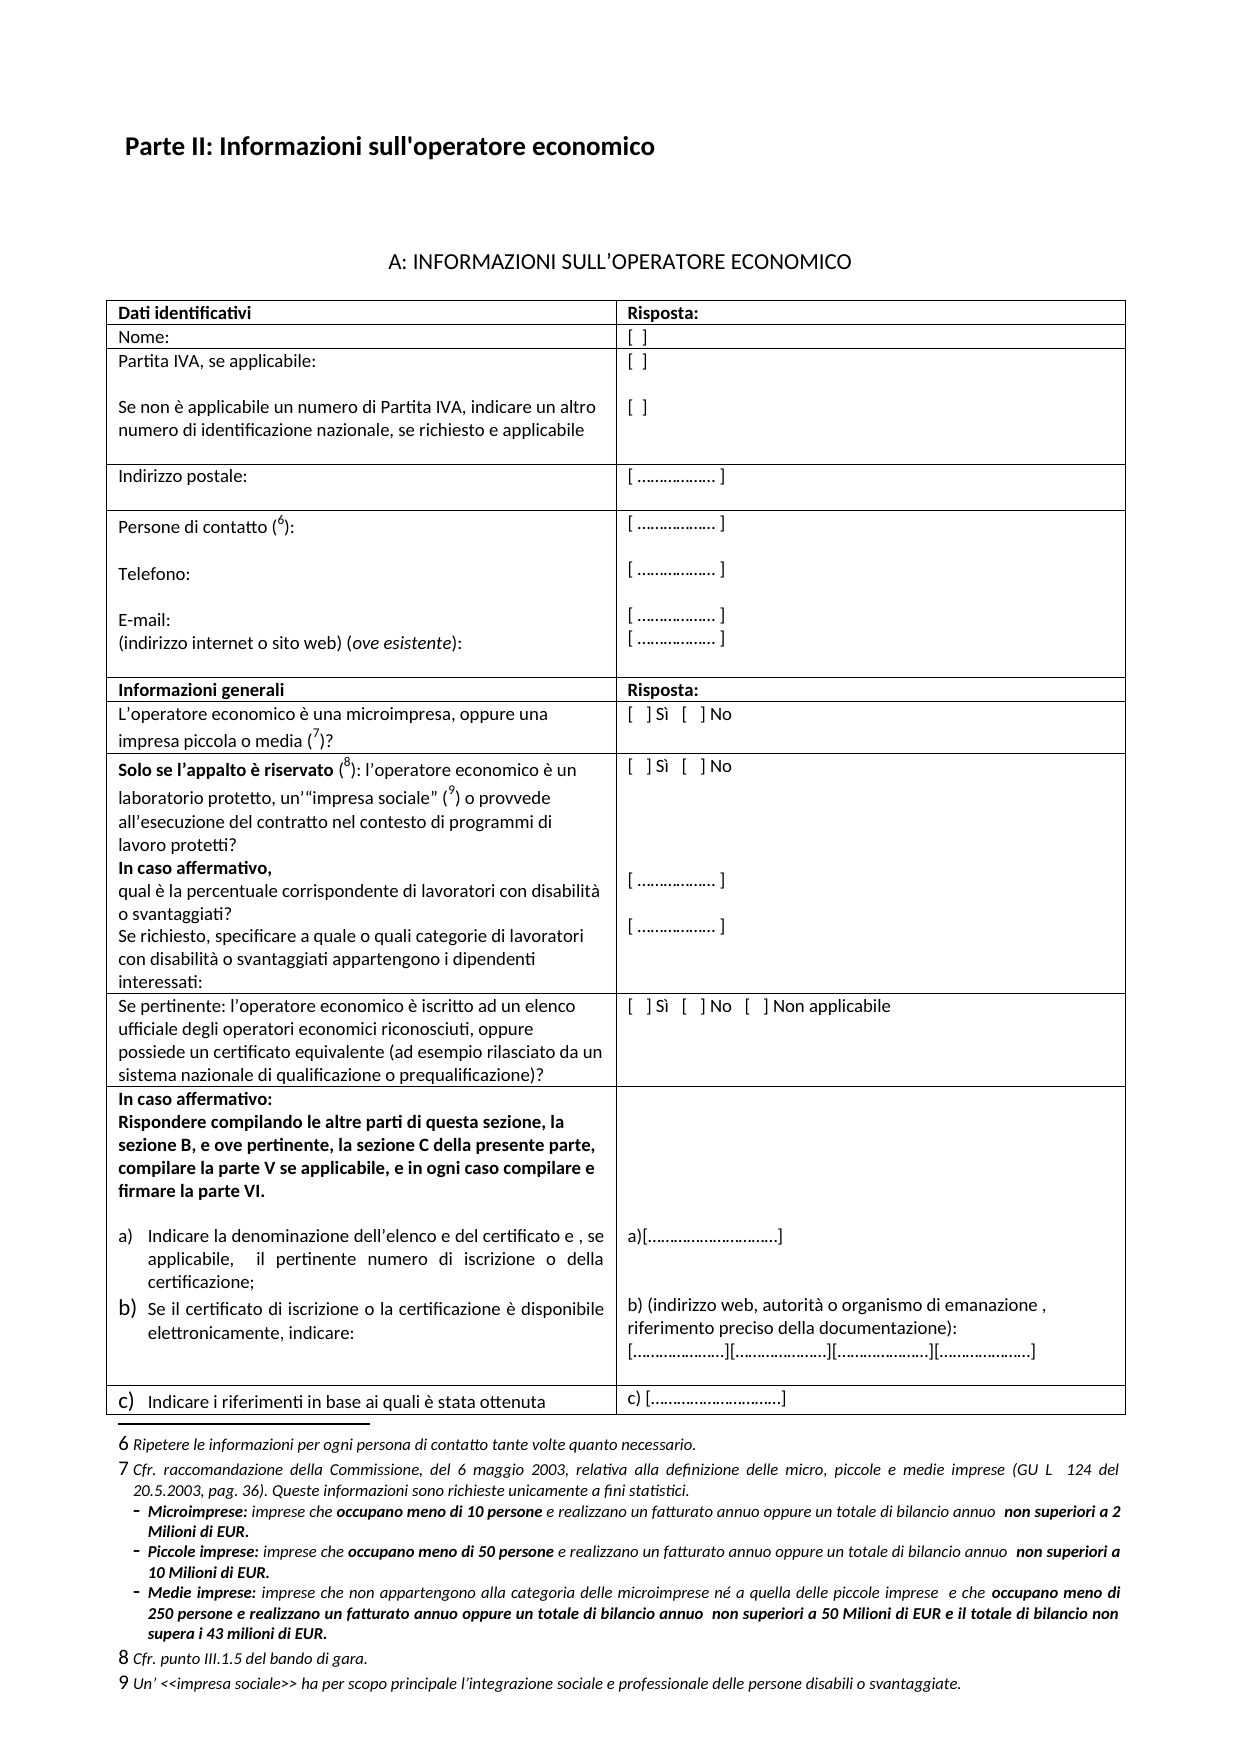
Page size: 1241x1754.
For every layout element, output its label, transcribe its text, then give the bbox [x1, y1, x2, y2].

table_cell [ ……………… ] [617, 465, 1125, 510]
table_cell [ ] [617, 325, 1125, 348]
table_cell Indirizzo postale: [107, 465, 616, 510]
text A: INFORMAZIONI SULL’OPERATORE ECONOMICO [118, 247, 1122, 275]
table_cell Solo se l’appalto è riservato (): l’operatore economico è un laboratorio protetto, un’“impresa sociale” () o provvede all’esecuzione del contratto nel contesto di programmi di lavoro protetti? In caso affermativo, qual è la percentuale corrispondente di lavoratori con disabilità o svantaggiati? Se richiesto, specificare a quale o quali categorie di lavoratori con disabilità o svantaggiati appartengono i dipendenti interessati: [107, 754, 616, 993]
table_cell Partita IVA, se applicabile: Se non è applicabile un numero di Partita IVA, indicare un altro numero di identificazione nazionale, se richiesto e applicabile [107, 349, 616, 463]
table_cell Se pertinente: l’operatore economico è iscritto ad un elenco ufficiale degli operatori economici riconosciuti, oppure possiede un certificato equivalente (ad esempio rilasciato da un sistema nazionale di qualificazione o prequalificazione)? [107, 994, 616, 1086]
text Parte II: Informazioni sull'operatore economico [118, 129, 1122, 162]
table_cell [ ] Sì [ ] No [ ] Non applicabile [617, 994, 1125, 1086]
table_cell Persone di contatto (): Telefono: E-mail: (indirizzo internet o sito web) (ove esistente): [107, 511, 616, 677]
table_cell [ ] Sì [ ] No [617, 702, 1125, 753]
table_cell Informazioni generali [107, 678, 616, 701]
table_cell Risposta: [617, 678, 1125, 701]
table_cell In caso affermativo: Rispondere compilando le altre parti di questa sezione, la sezione B, e ove pertinente, la sezione C della presente parte, compilare la parte V se applicabile, e in ogni caso compilare e firmare la parte VI. Indicare la denominazione dell’elenco e del certificato e , se applicabile, il pertinente numero di iscrizione o della certificazione; Se il certificato di iscrizione o la certificazione è disponibile elettronicamente, indicare: [107, 1087, 616, 1385]
table_cell [ ] [ ] [617, 349, 1125, 463]
table_header Dati identificativi [107, 301, 616, 324]
table_cell L’operatore economico è una microimpresa, oppure una impresa piccola o media ()? [107, 702, 616, 753]
table_cell Indicare i riferimenti in base ai quali è stata ottenuta [107, 1386, 616, 1414]
table_cell a)[…………………………] b) (indirizzo web, autorità o organismo di emanazione , riferimento preciso della documentazione): […………………][…………………][…………………][…………………] [617, 1087, 1125, 1385]
table_header Risposta: [617, 301, 1125, 324]
table_cell [ ] Sì [ ] No [ ……………… ] [ ……………… ] [617, 754, 1125, 993]
table_cell [ ……………… ] [ ……………… ] [ ……………… ] [ ……………… ] [617, 511, 1125, 677]
table_cell c) […………………………] [617, 1386, 1125, 1414]
table_cell Nome: [107, 325, 616, 348]
